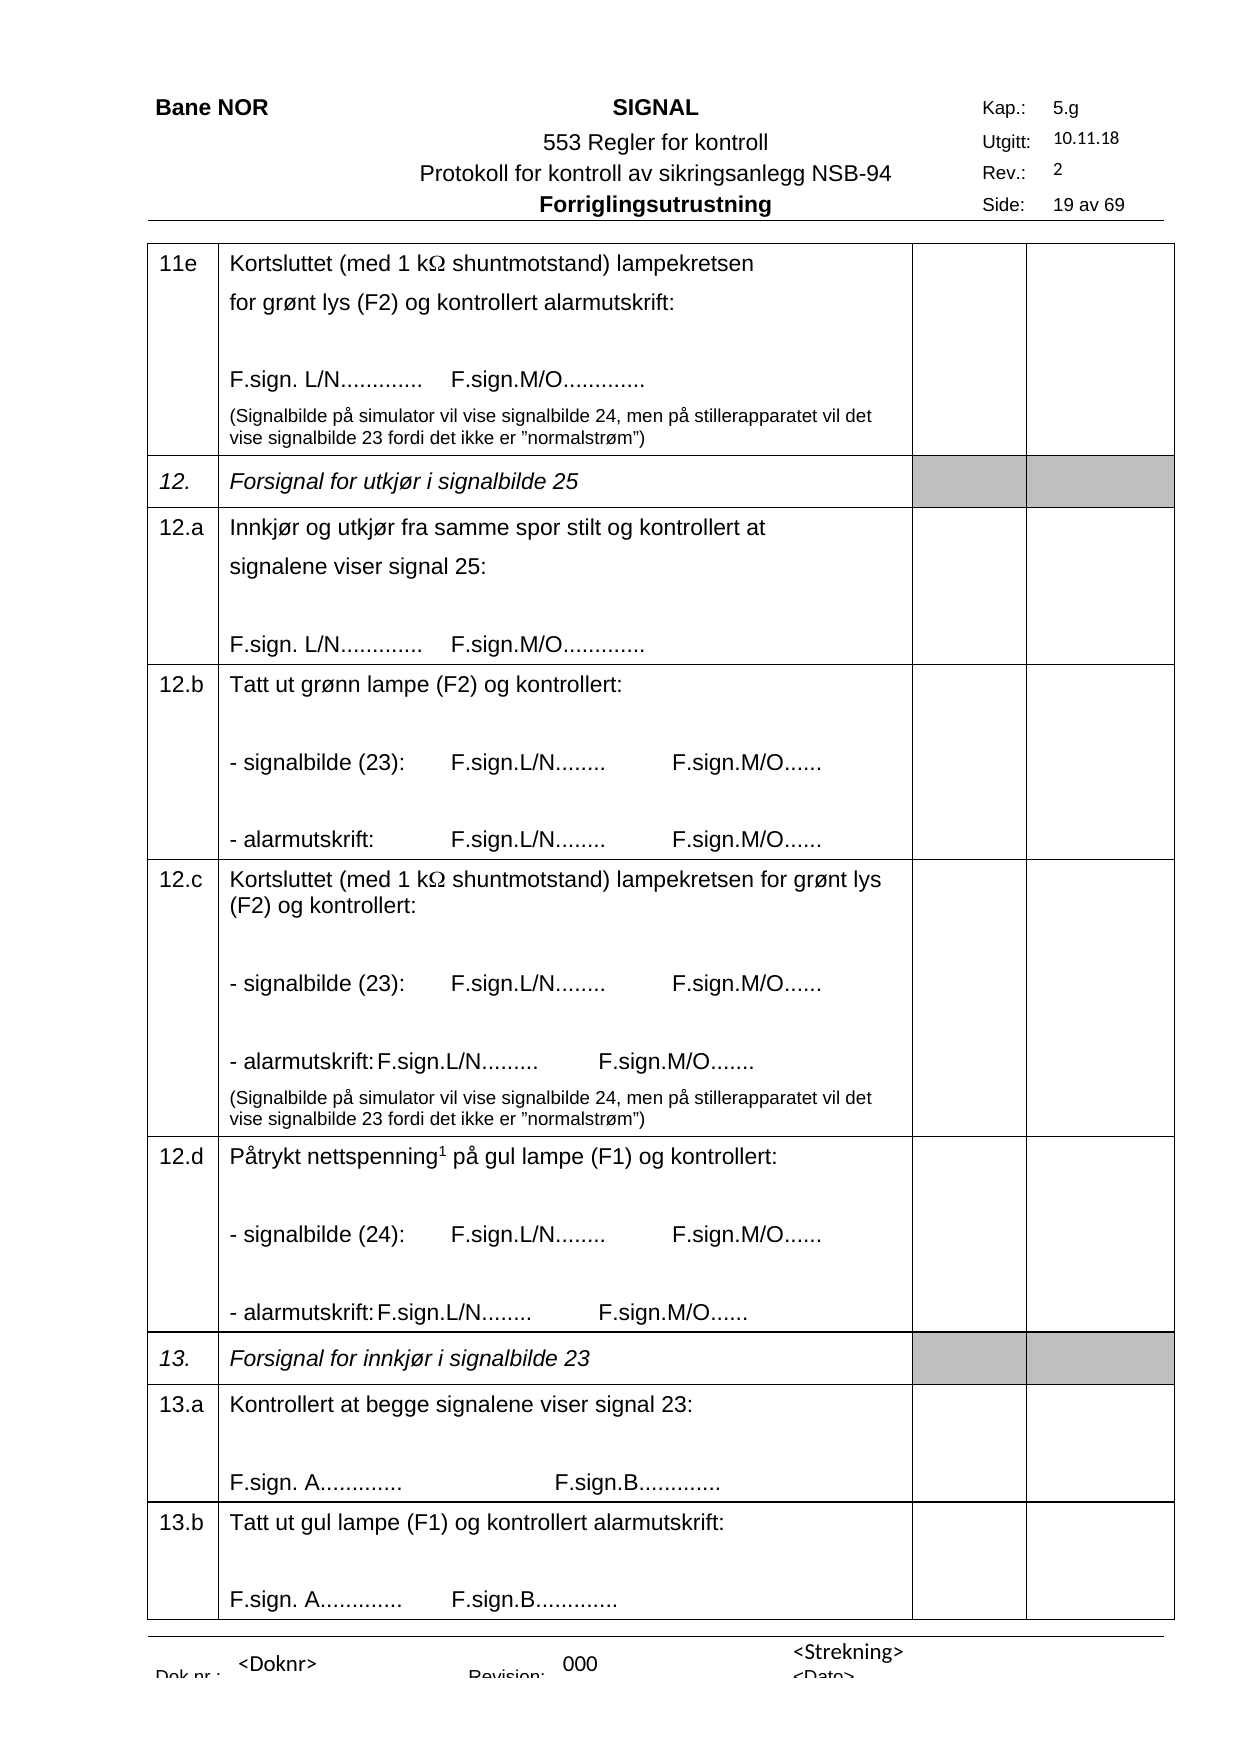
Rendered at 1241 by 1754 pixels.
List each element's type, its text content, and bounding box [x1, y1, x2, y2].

table_cell [1027, 665, 1174, 859]
table_cell [1027, 244, 1174, 454]
table_cell [913, 665, 1026, 859]
table_cell 13.b [148, 1503, 218, 1619]
table_cell Innkjør og utkjør fra samme spor stilt og kontrollert at signalene viser signal 25: F.sign. L/N............. F.sign.M/O............. [219, 508, 912, 663]
table_cell Kortsluttet (med 1 k shuntmotstand) lampekretsen for grønt lys (F2) og kontrollert: - signalbilde (23): F.sign.L/N........ F.sign.M/O...... - alarmutskrift: F.sign.L/N......... F.sign.M/O....... (Signalbilde på simulator vil vise signalbilde 24, men på stillerapparatet vil det vise signalbilde 23 fordi det ikke er ”normalstrøm”) [219, 860, 912, 1136]
table_cell [913, 508, 1026, 663]
table_cell Forsignal for innkjør i signalbilde 23 [219, 1333, 912, 1384]
table_cell Kontrollert at begge signalene viser signal 23: F.sign. A............. F.sign.B............. [219, 1385, 912, 1501]
table_cell 11e [148, 244, 218, 454]
table_cell [913, 1137, 1026, 1331]
table_cell [913, 456, 1026, 507]
table_cell [1027, 1385, 1174, 1501]
table_cell [1027, 508, 1174, 663]
table_cell [1027, 456, 1174, 507]
table_cell 12.b [148, 665, 218, 859]
table_cell [913, 1503, 1026, 1619]
table_cell Påtrykt nettspenning1 på gul lampe (F1) og kontrollert: - signalbilde (24): F.sign.L/N........ F.sign.M/O...... - alarmutskrift: F.sign.L/N........ F.sign.M/O...... [219, 1137, 912, 1331]
table_cell [1027, 860, 1174, 1136]
table_cell Tatt ut gul lampe (F1) og kontrollert alarmutskrift: F.sign. A............. F.sign.B............. [219, 1503, 912, 1619]
table_cell 12.c [148, 860, 218, 1136]
table_cell 13.a [148, 1385, 218, 1501]
table_cell 12.a [148, 508, 218, 663]
table_cell Forsignal for utkjør i signalbilde 25 [219, 456, 912, 507]
table_cell 13. [148, 1333, 218, 1384]
table_cell [1027, 1333, 1174, 1384]
table_cell [913, 1385, 1026, 1501]
table_cell [1027, 1503, 1174, 1619]
table_cell [913, 860, 1026, 1136]
table_cell [1027, 1137, 1174, 1331]
table_cell [913, 1333, 1026, 1384]
table_cell 12.d [148, 1137, 218, 1331]
table_cell [913, 244, 1026, 454]
table_cell 12. [148, 456, 218, 507]
table_cell Tatt ut grønn lampe (F2) og kontrollert: - signalbilde (23): F.sign.L/N........ F.sign.M/O...... - alarmutskrift: F.sign.L/N........ F.sign.M/O...... [219, 665, 912, 859]
table_cell Kortsluttet (med 1 k shuntmotstand) lampekretsen for grønt lys (F2) og kontrollert alarmutskrift: F.sign. L/N............. F.sign.M/O............. (Signalbilde på simulator vil vise signalbilde 24, men på stillerapparatet vil det vise signalbilde 23 fordi det ikke er ”normalstrøm”) [219, 244, 912, 454]
